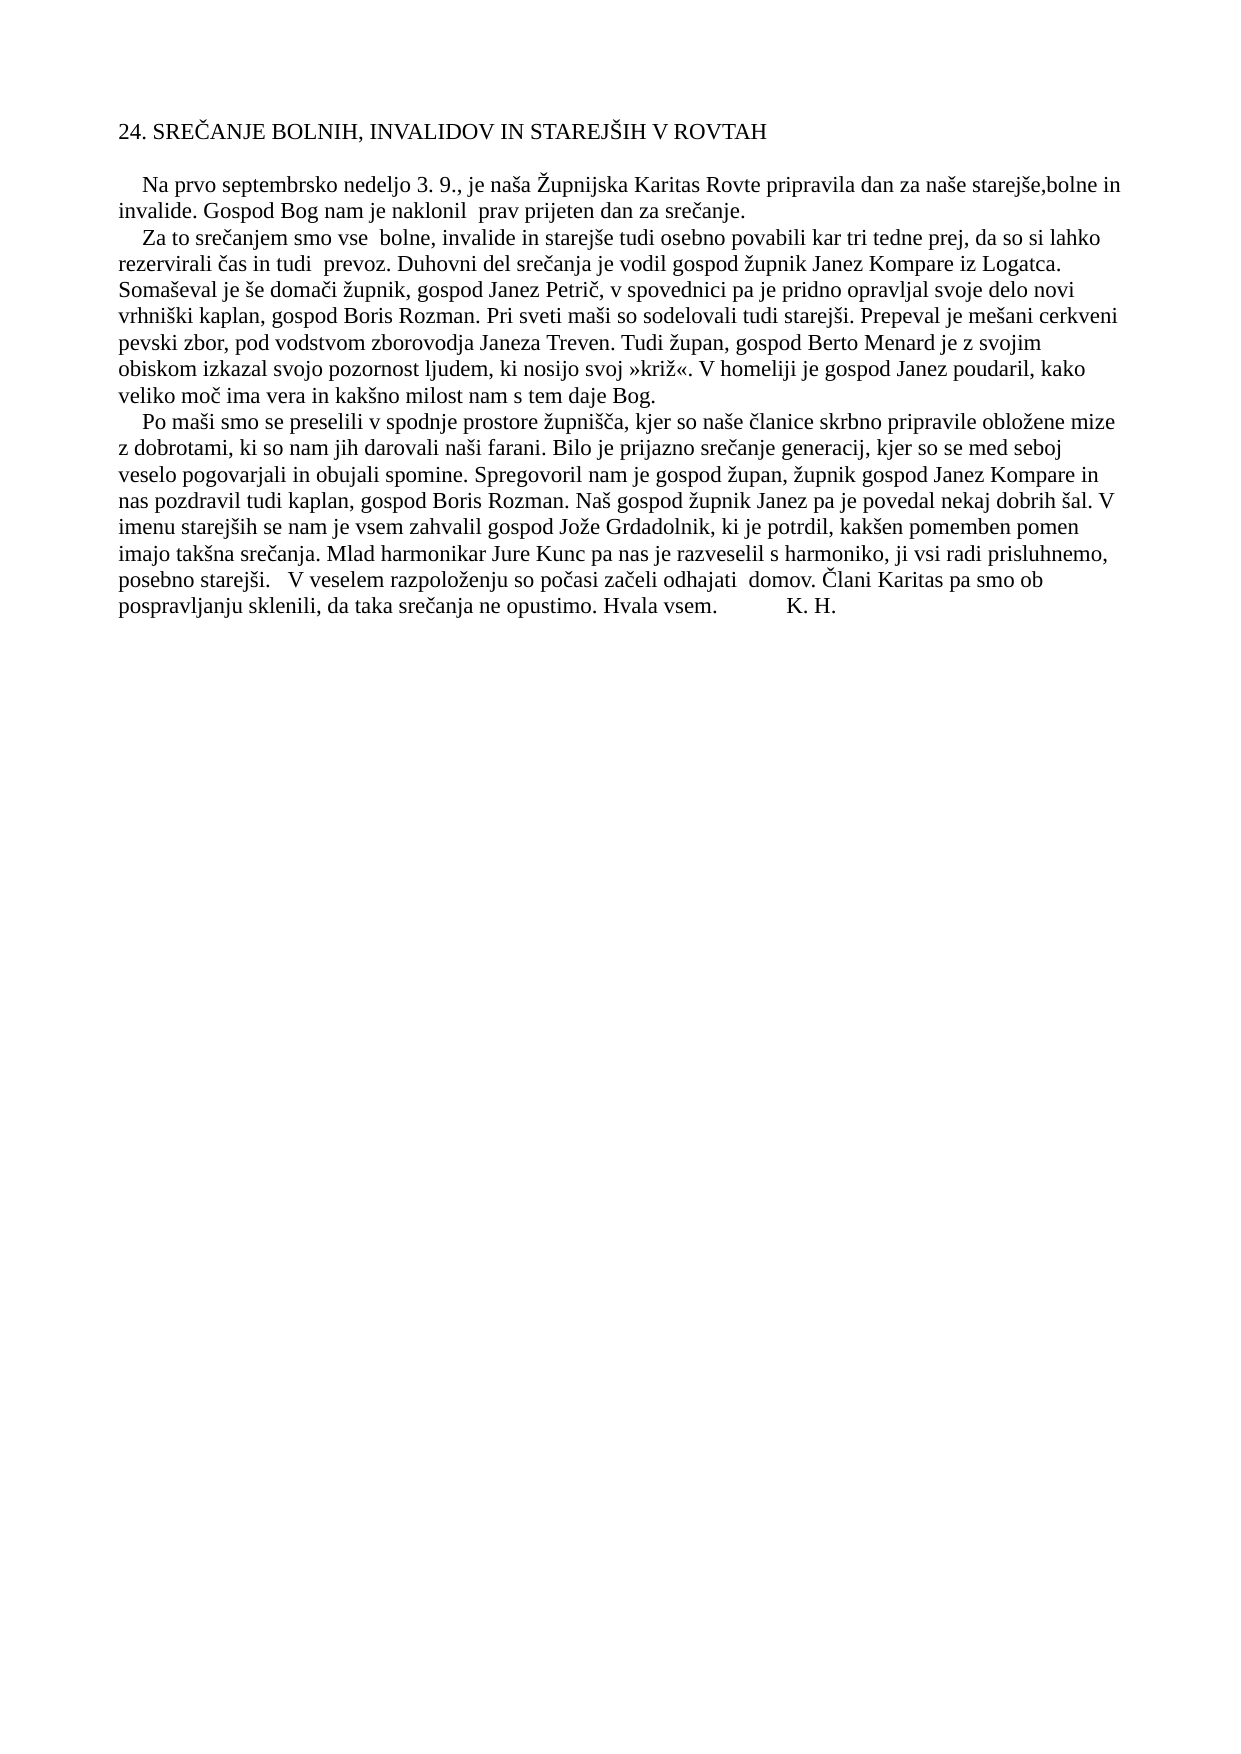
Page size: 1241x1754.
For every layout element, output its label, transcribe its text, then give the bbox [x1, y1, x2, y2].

text Za to srečanjem smo vse bolne, invalide in starejše tudi osebno povabili kar tri tedne prej, da so si lahko rezervirali čas in tudi prevoz. Duhovni del srečanja je vodil gospod župnik Janez Kompare iz Logatca. Somaševal je še domači župnik, gospod Janez Petrič, v spovednici pa je pridno opravljal svoje delo novi vrhniški kaplan, gospod Boris Rozman. Pri sveti maši so sodelovali tudi starejši. Prepeval je mešani cerkveni pevski zbor, pod vodstvom zborovodja Janeza Treven. Tudi župan, gospod Berto Menard je z svojim obiskom izkazal svojo pozornost ljudem, ki nosijo svoj »križ«. V homeliji je gospod Janez poudaril, kako veliko moč ima vera in kakšno milost nam s tem daje Bog. [118, 223, 1122, 408]
text Na prvo septembrsko nedeljo 3. 9., je naša Župnijska Karitas Rovte pripravila dan za naše starejše,bolne in invalide. Gospod Bog nam je naklonil prav prijeten dan za srečanje. [118, 171, 1122, 223]
text 24. SREČANJE BOLNIH, INVALIDOV IN STAREJŠIH V ROVTAH [118, 118, 1122, 144]
text Po maši smo se preselili v spodnje prostore župnišča, kjer so naše članice skrbno pripravile obložene mize z dobrotami, ki so nam jih darovali naši farani. Bilo je prijazno srečanje generacij, kjer so se med seboj veselo pogovarjali in obujali spomine. Spregovoril nam je gospod župan, župnik gospod Janez Kompare in nas pozdravil tudi kaplan, gospod Boris Rozman. Naš gospod župnik Janez pa je povedal nekaj dobrih šal. V imenu starejših se nam je vsem zahvalil gospod Jože Grdadolnik, ki je potrdil, kakšen pomemben pomen imajo takšna srečanja. Mlad harmonikar Jure Kunc pa nas je razveselil s harmoniko, ji vsi radi prisluhnemo, posebno starejši. V veselem razpoloženju so počasi začeli odhajati domov. Člani Karitas pa smo ob pospravljanju sklenili, da taka srečanja ne opustimo. Hvala vsem. K. H. [118, 408, 1122, 619]
